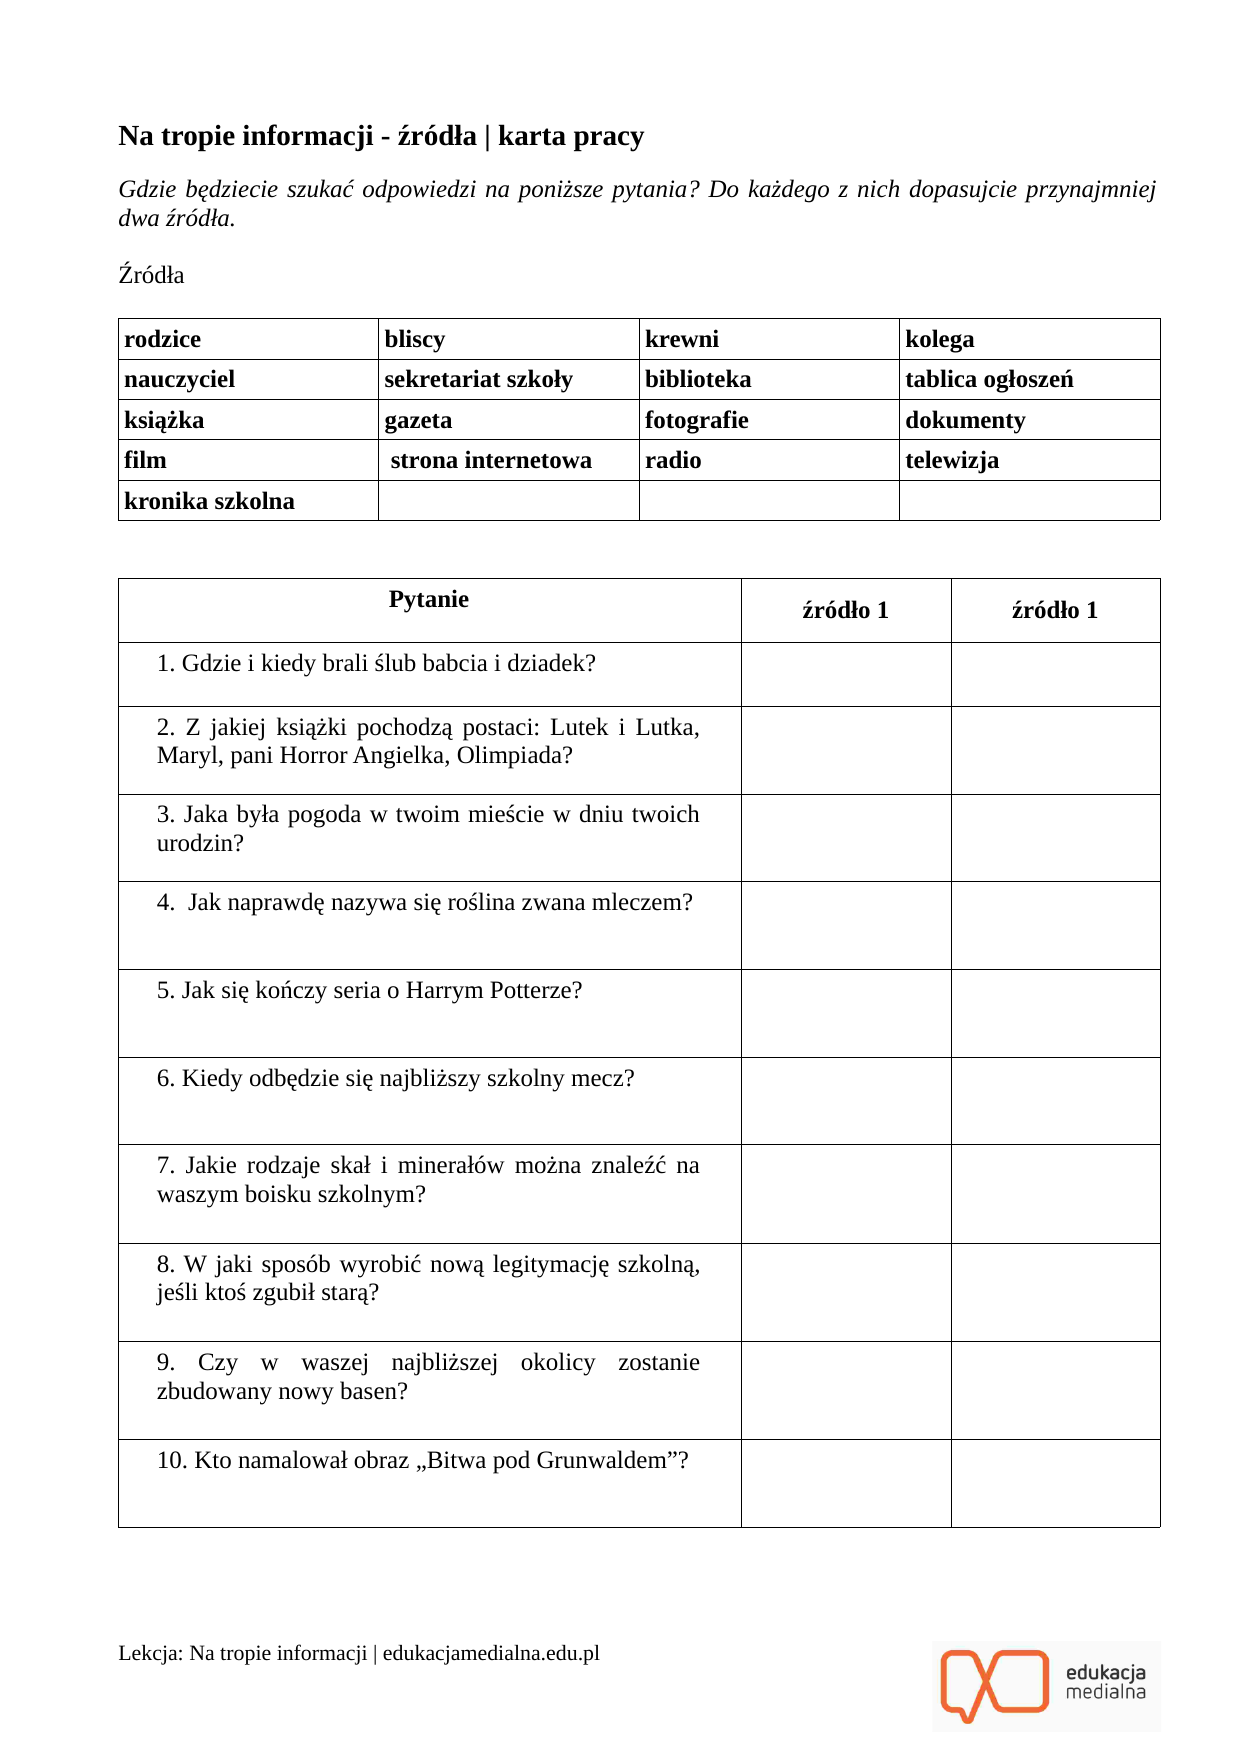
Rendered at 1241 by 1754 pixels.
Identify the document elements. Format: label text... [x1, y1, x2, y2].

table_cell 2. Z jakiej książki pochodzą postaci: Lutek i Lutka, Maryl, pani Horror Angielka, Olimpiada? [119, 707, 741, 793]
table_cell film [119, 440, 378, 480]
table_cell [952, 1440, 1160, 1527]
table_cell [952, 707, 1160, 793]
table_cell książka [119, 400, 378, 439]
table_cell biblioteka [640, 360, 899, 399]
text Źródła [118, 261, 1160, 289]
table_header kolega [900, 319, 1160, 358]
table_cell 3. Jaka była pogoda w twoim mieście w dniu twoich urodzin? [119, 795, 741, 881]
table_cell 9. Czy w waszej najbliższej okolicy zostanie zbudowany nowy basen? [119, 1342, 741, 1439]
table_cell 10. Kto namalował obraz „Bitwa pod Grunwaldem”? [119, 1440, 741, 1527]
table_cell fotografie [640, 400, 899, 439]
table_cell 1. Gdzie i kiedy brali ślub babcia i dziadek? [119, 643, 741, 706]
table_cell [742, 707, 951, 793]
table_cell [742, 1145, 951, 1243]
table_cell 4. Jak naprawdę nazywa się roślina zwana mleczem? [119, 882, 741, 969]
table_cell [952, 882, 1160, 969]
table_header źródło 1 [742, 579, 951, 642]
table_cell [900, 481, 1160, 520]
table_cell [640, 481, 899, 520]
table_cell [379, 481, 639, 520]
table_cell [742, 882, 951, 969]
table_cell nauczyciel [119, 360, 378, 399]
table_cell tablica ogłoszeń [900, 360, 1160, 399]
table_cell [742, 795, 951, 881]
table_cell kronika szkolna [119, 481, 378, 520]
table_cell [952, 970, 1160, 1057]
table_header rodzice [119, 319, 378, 358]
table_cell [742, 1342, 951, 1439]
table_cell [742, 1244, 951, 1341]
table_header Pytanie [119, 579, 741, 642]
table_cell [742, 1058, 951, 1144]
table_cell 6. Kiedy odbędzie się najbliższy szkolny mecz? [119, 1058, 741, 1144]
table_cell [952, 1244, 1160, 1341]
table_cell 7. Jakie rodzaje skał i minerałów można znaleźć na waszym boisku szkolnym? [119, 1145, 741, 1243]
table_cell telewizja [900, 440, 1160, 480]
table_cell gazeta [379, 400, 639, 439]
text Na tropie informacji - źródła | karta pracy [118, 118, 1160, 152]
table_header bliscy [379, 319, 639, 358]
table_cell sekretariat szkoły [379, 360, 639, 399]
table_cell [952, 643, 1160, 706]
table_cell strona internetowa [379, 440, 639, 480]
text Gdzie będziecie szukać odpowiedzi na poniższe pytania? Do każdego z nich dopasujcie przynajmniej dwa źródła. [118, 174, 1160, 232]
table_cell 5. Jak się kończy seria o Harrym Potterze? [119, 970, 741, 1057]
table_cell dokumenty [900, 400, 1160, 439]
table_cell [742, 1440, 951, 1527]
picture [932, 1641, 1162, 1732]
table_header źródło 1 [952, 579, 1160, 642]
table_cell [952, 1342, 1160, 1439]
table_header krewni [640, 319, 899, 358]
table_cell [952, 1058, 1160, 1144]
table_cell [952, 795, 1160, 881]
table_cell [742, 643, 951, 706]
table_cell [742, 970, 951, 1057]
table_cell 8. W jaki sposób wyrobić nową legitymację szkolną, jeśli ktoś zgubił starą? [119, 1244, 741, 1341]
table_cell [952, 1145, 1160, 1243]
table_cell radio [640, 440, 899, 480]
